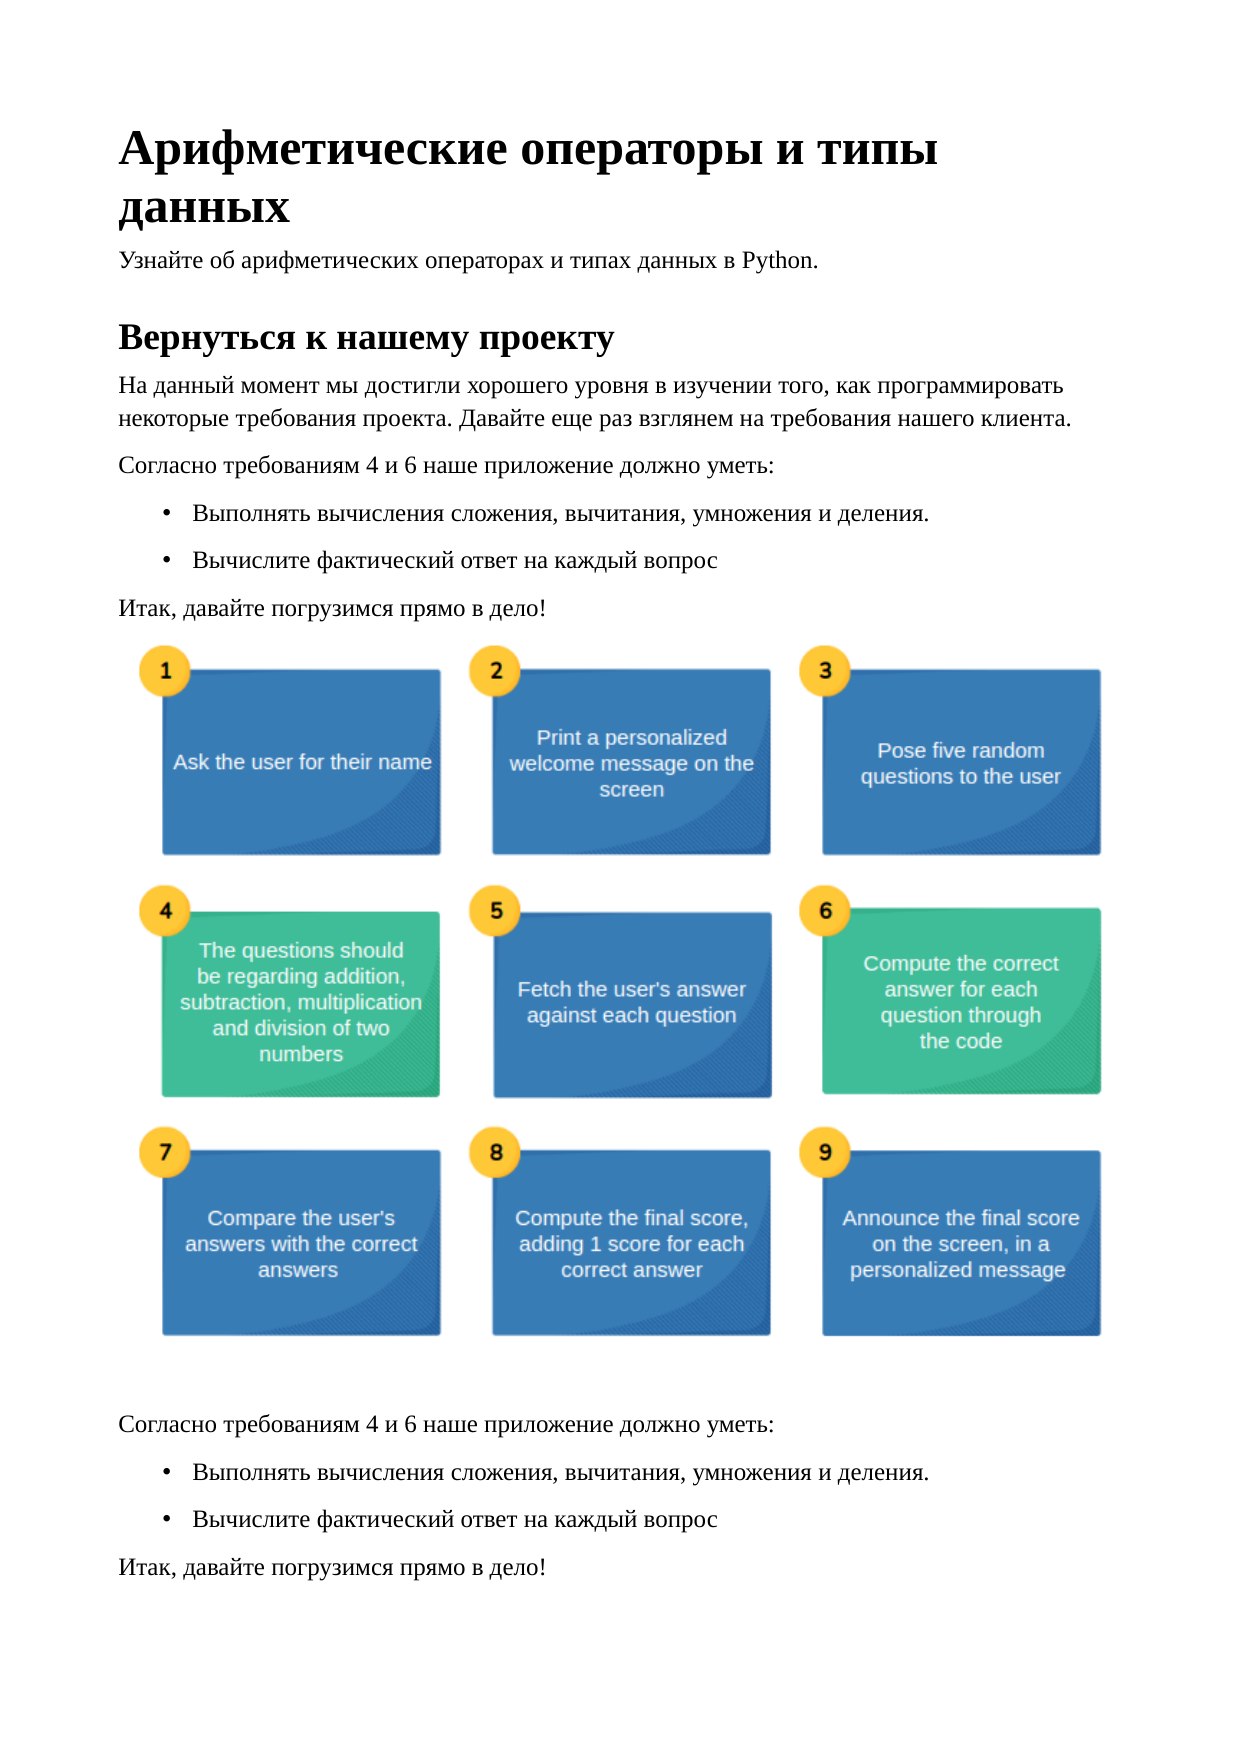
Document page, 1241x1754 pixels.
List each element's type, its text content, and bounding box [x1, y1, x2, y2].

text Узнайте об арифметических операторах и типах данных в Python. [118, 246, 1122, 274]
list Вычислите фактический ответ на каждый вопрос [162, 1504, 1122, 1533]
text На данный момент мы достигли хорошего уровня в изучении того, как программировать некоторые требования проекта. Давайте еще раз взглянем на требования нашего клиента. [118, 370, 1122, 431]
text Согласно требованиям 4 и 6 наше приложение должно уметь: [118, 450, 1122, 479]
text Итак, давайте погрузимся прямо в дело! [118, 1552, 1122, 1581]
list Выполнять вычисления сложения, вычитания, умножения и деления. [162, 498, 1122, 527]
list Вычислите фактический ответ на каждый вопрос [162, 546, 1122, 574]
text Итак, давайте погрузимся прямо в дело! [118, 593, 1122, 622]
subtitle Арифметические операторы и типы данных [118, 118, 1122, 233]
picture [118, 640, 1123, 1352]
list Выполнять вычисления сложения, вычитания, умножения и деления. [162, 1457, 1122, 1485]
subtitle Вернуться к нашему проекту [118, 314, 1122, 357]
text Согласно требованиям 4 и 6 наше приложение должно уметь: [118, 1409, 1122, 1438]
